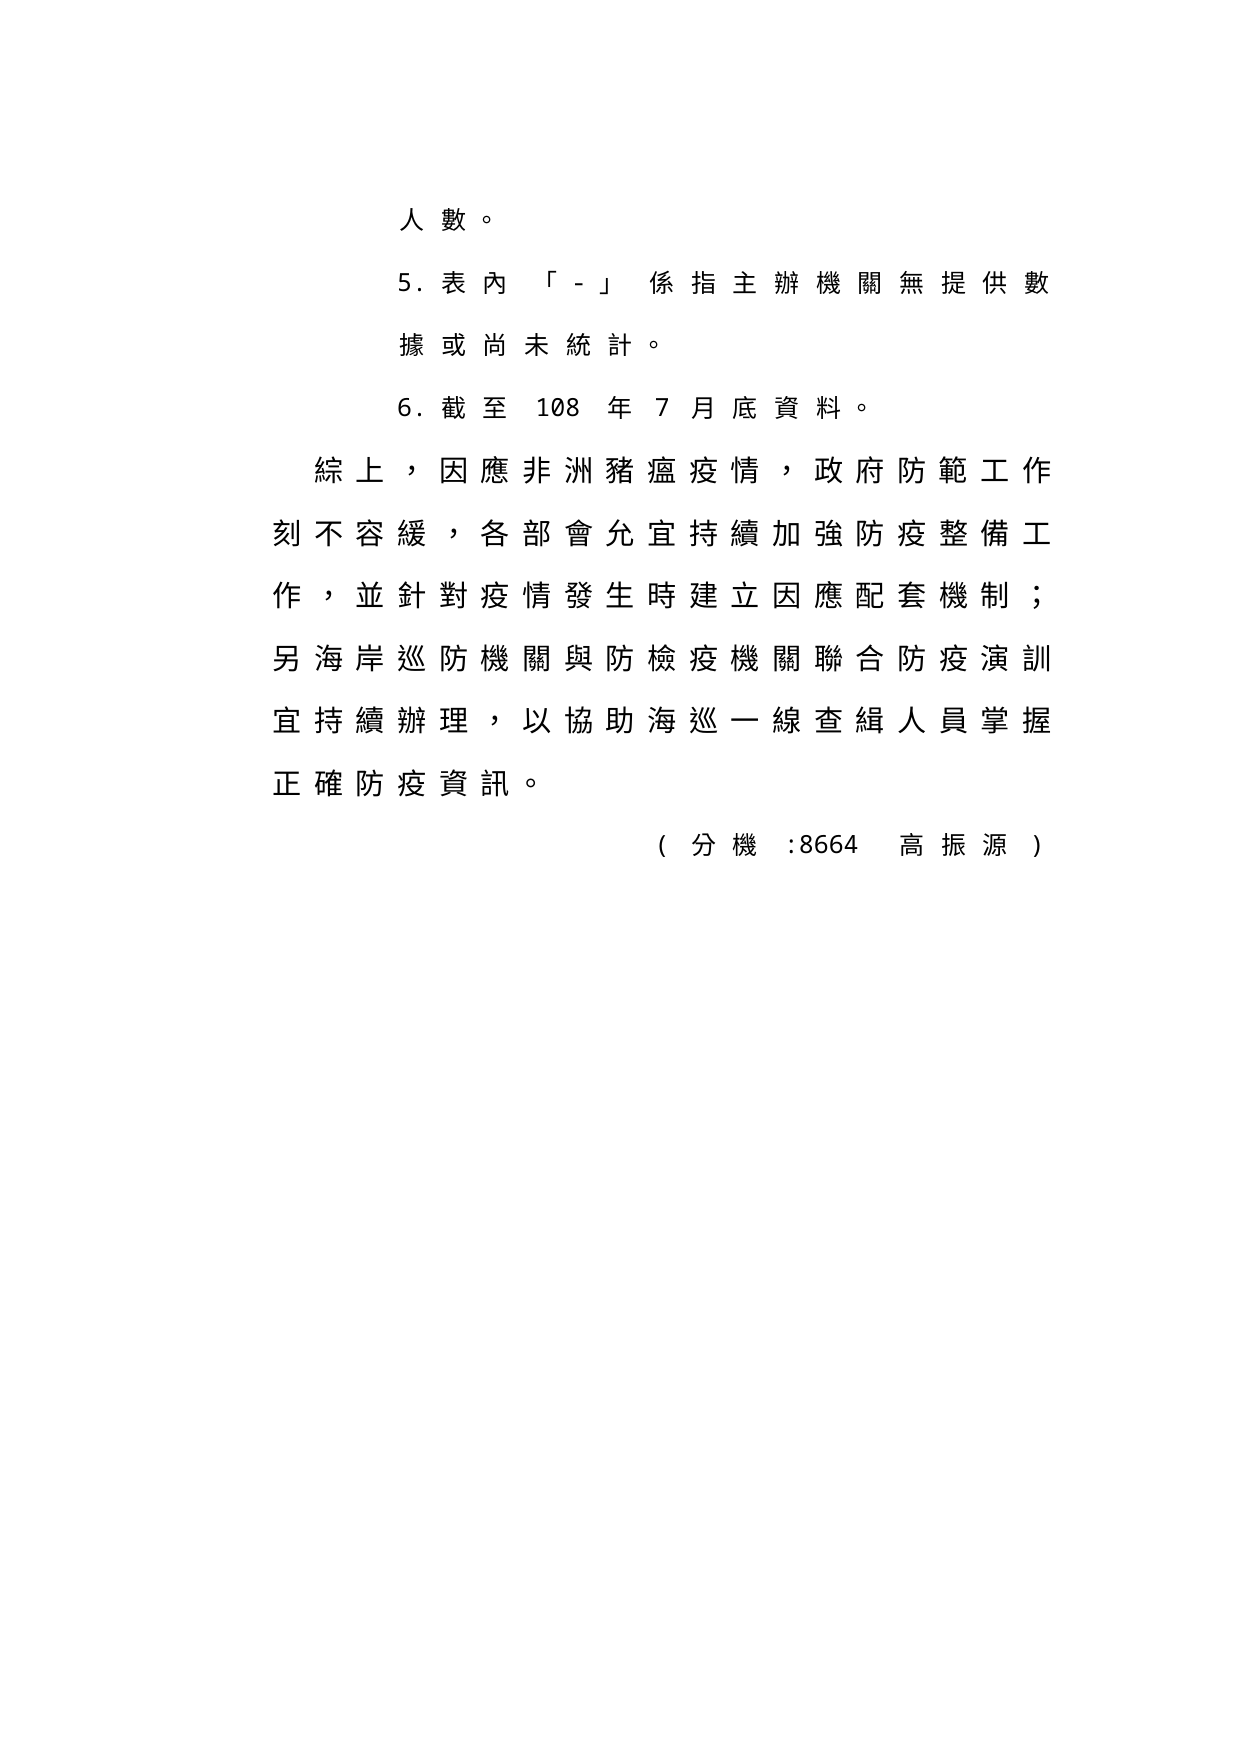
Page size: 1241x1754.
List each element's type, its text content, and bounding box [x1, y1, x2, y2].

text 人數。 [352, 177, 1060, 240]
text 綜上，因應非洲豬瘟疫情，政府防範工作刻不容緩，各部會允宜持續加強防疫整備工作，並針對疫情發生時建立因應配套機制；另海岸巡防機關與防檢疫機關聯合防疫演訓宜持續辦理，以協助海巡一線查緝人員掌握正確防疫資訊。 [242, 427, 1058, 802]
text (分機:8664 高振源) [183, 802, 1058, 865]
text 6.截至108年7月底資料。 [352, 365, 1060, 427]
text 5.表內「-」係指主辦機關無提供數據或尚未統計。 [352, 240, 1060, 365]
